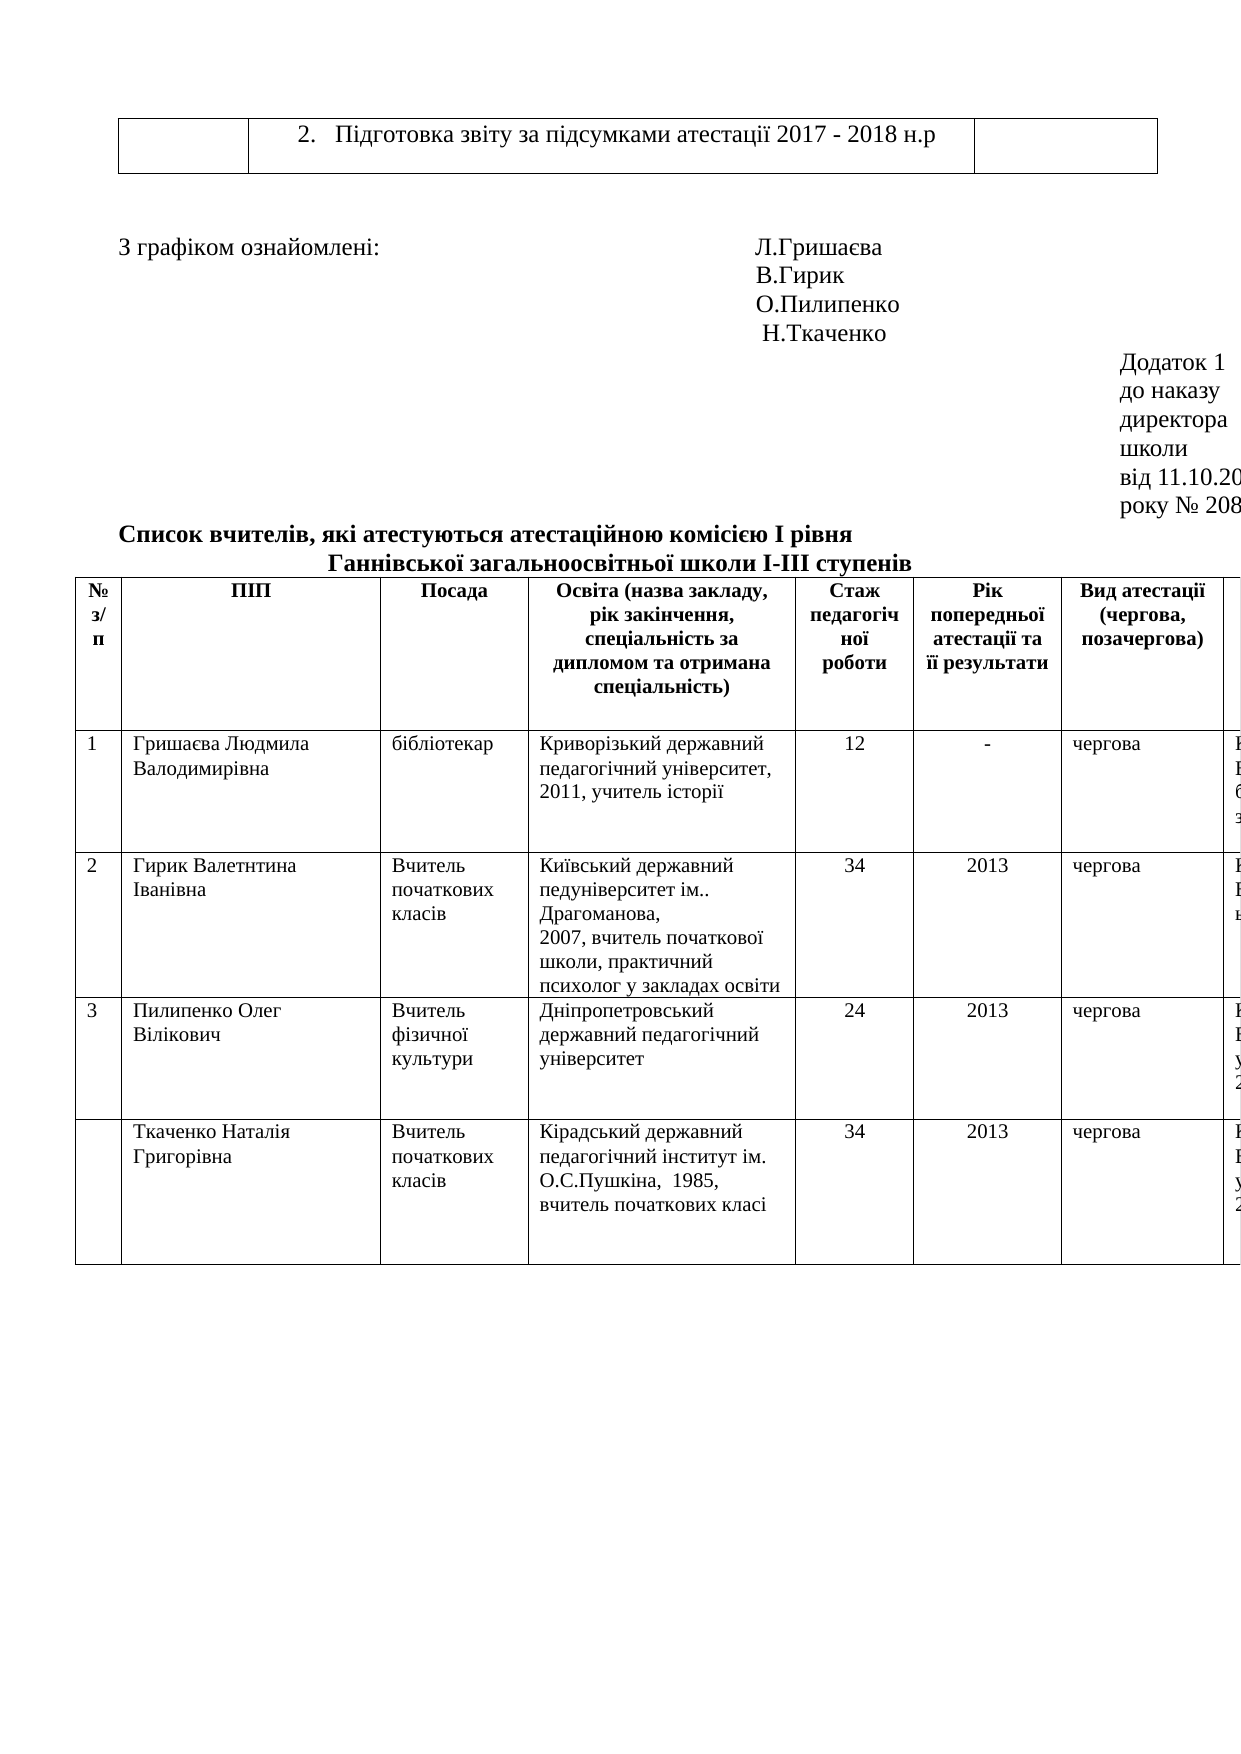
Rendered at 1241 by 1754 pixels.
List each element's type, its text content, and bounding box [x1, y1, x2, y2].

table_cell Вчитель початкових класів [381, 1120, 528, 1264]
table_header Назва установи та рік проходження курсів підвищення кваліфікації [1224, 578, 1240, 730]
table_cell чергова [1062, 998, 1223, 1118]
table_cell Гришаєва Людмила Валодимирівна [122, 731, 380, 852]
table_cell 2013 [914, 998, 1061, 1118]
table_cell Пилипенко Олег Вілікович [122, 998, 380, 1118]
table_header ПІП [122, 578, 380, 730]
table_cell чергова [1062, 853, 1223, 997]
table_cell Вчитель фізичної культури [381, 998, 528, 1118]
table_cell КОІППО ім. В.О.Сухомлинського,учитель початкових класів, 2016 [1224, 853, 1240, 997]
text З графіком ознайомлені: Л.Гришаєва [118, 232, 1122, 260]
table_cell чергова [1062, 1120, 1223, 1264]
table_cell Ткаченко Наталія Григорівна [122, 1120, 380, 1264]
table_cell 34 [796, 1120, 913, 1264]
table_cell Криворізький державний педагогічний університет, 2011, учитель історії [529, 731, 795, 852]
text від 11.10.2017 року № 208 [1119, 462, 1240, 519]
table_cell КОІППО ім. В.О.Сухомлинського, бібліотекарів навчальних закладів, 2017 [1224, 731, 1240, 852]
text В.Гирик [118, 260, 1122, 289]
table_cell 34 [796, 853, 913, 997]
table_cell 2013 [914, 1120, 1061, 1264]
table_cell 1 [76, 731, 121, 852]
text Ганнівської загальноосвітньої школи І-ІІІ ступенів [118, 548, 1122, 577]
table_cell [119, 119, 248, 173]
table_header Рік попередньої атестації та її результати [914, 578, 1061, 730]
table_cell 24 [796, 998, 913, 1118]
table_cell Київський державний педуніверситет ім.. Драгоманова, 2007, вчитель початкової школи, практичний психолог у закладах освіти [529, 853, 795, 997]
table_cell Дніпропетровський державний педагогічний університет [529, 998, 795, 1118]
table_cell Кірадський державний педагогічний інститут ім. О.С.Пушкіна, 1985, вчитель початкових класі [529, 1120, 795, 1264]
table_cell чергова [1062, 731, 1223, 852]
table_cell 2 [76, 853, 121, 997]
table_cell 12 [796, 731, 913, 852]
table_header Освіта (назва закладу, рік закінчення, спеціальність за дипломом та отримана спеціальність) [529, 578, 795, 730]
table_cell бібліотекар [381, 731, 528, 852]
text Н.Ткаченко [118, 318, 1122, 347]
table_cell 2013 [914, 853, 1061, 997]
text Додаток 1 [1119, 347, 1240, 375]
table_cell КОІППО ім. В.О.Сухомлинського, учителів фізичної культури, 2017 [1224, 998, 1240, 1118]
text О.Пилипенко [118, 289, 1122, 318]
table_cell [76, 1120, 121, 1264]
table_cell Підведення підсумків атестації педагогічних працівників. Підготовка звіту за підсумками атестації 2017 - 2018 н.р [249, 119, 974, 173]
table_header № з/п [76, 578, 121, 730]
table_cell 3 [76, 998, 121, 1118]
table_header Посада [381, 578, 528, 730]
text Список вчителів, які атестуються атестаційною комісією І рівня [118, 519, 1122, 548]
table_cell КОІППО ім. В.О.Сухомлинського, учителів початкових класів, 2017 [1224, 1120, 1240, 1264]
table_cell Гирик Валетнтина Іванівна [122, 853, 380, 997]
text до наказу директора школи [1119, 375, 1240, 462]
table_cell - [914, 731, 1061, 852]
table_header Стаж педагогічної роботи [796, 578, 913, 730]
table_cell Вчитель початкових класів [381, 853, 528, 997]
table_cell [975, 119, 1157, 173]
table_header Вид атестації (чергова, позачергова) [1062, 578, 1223, 730]
